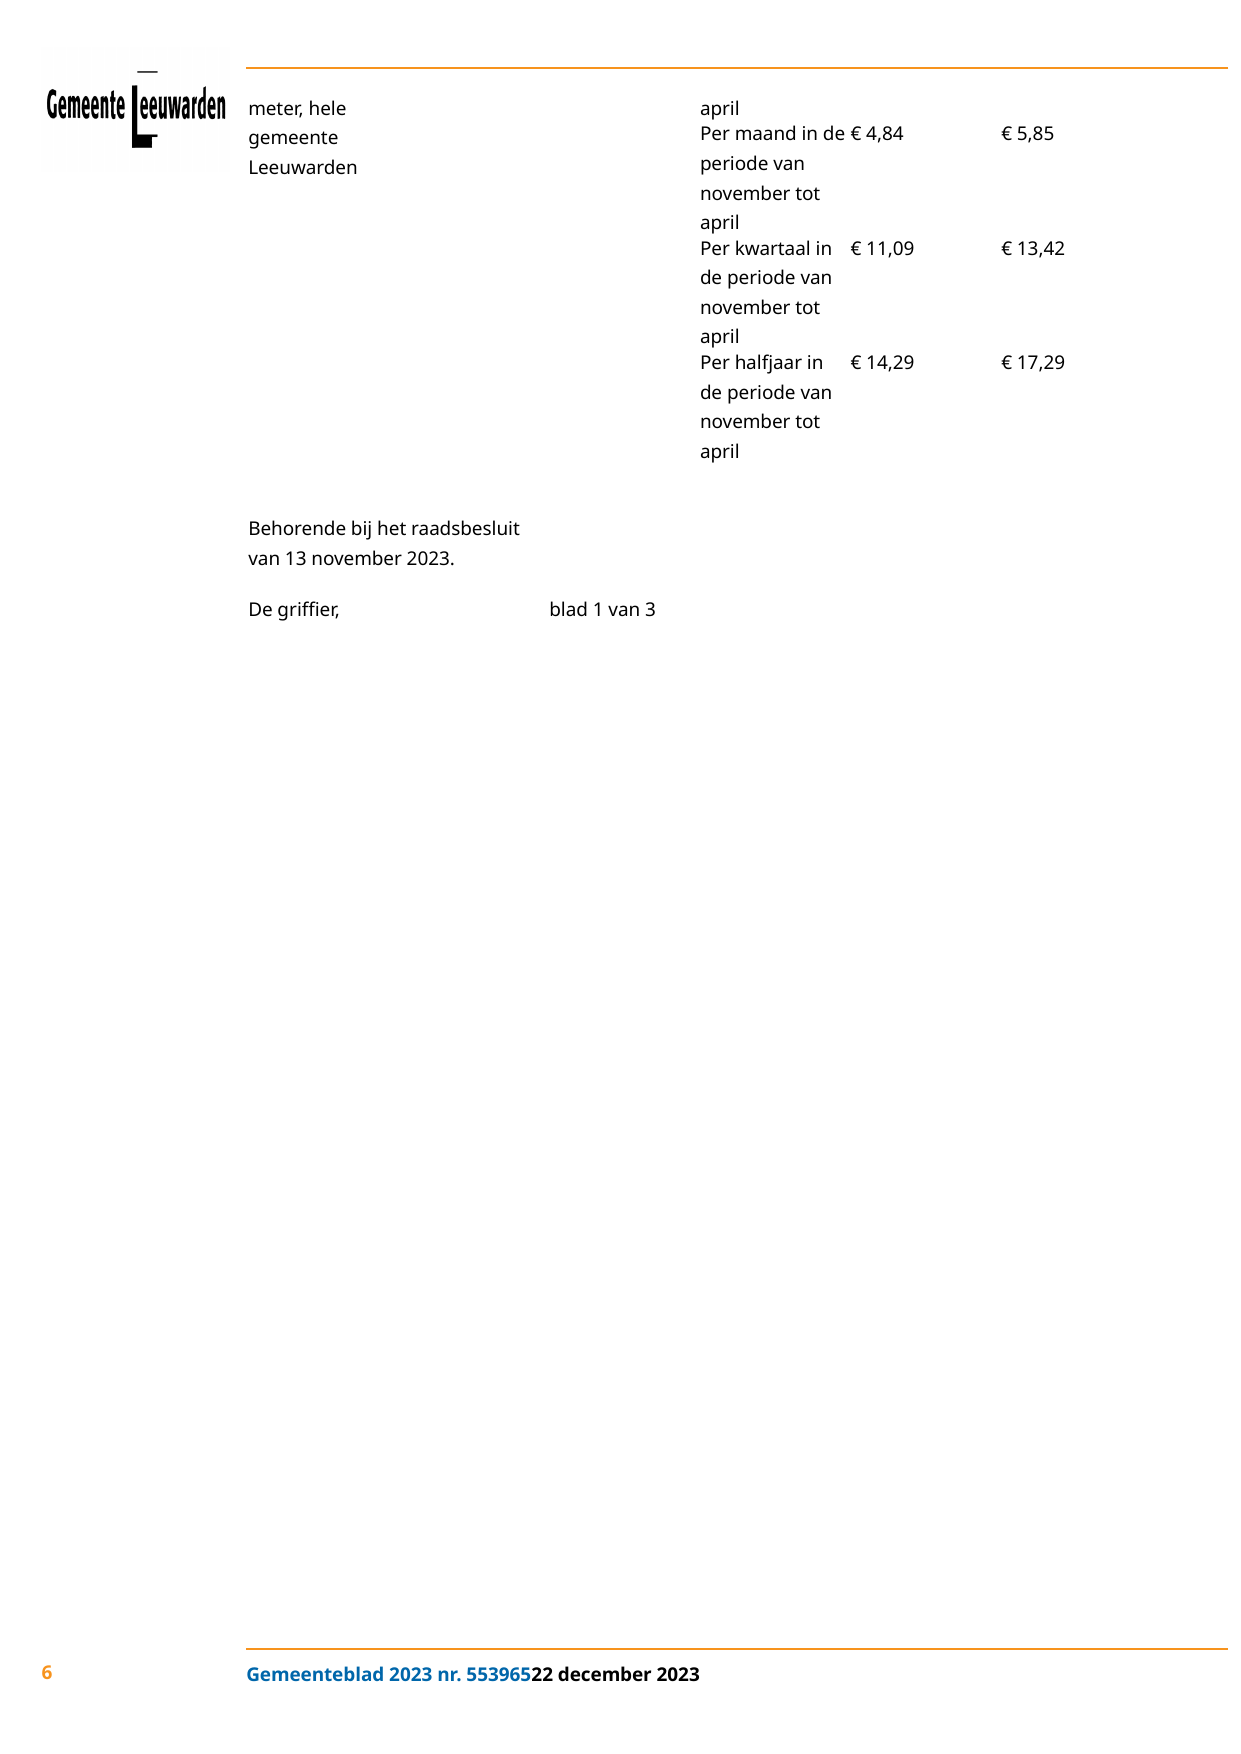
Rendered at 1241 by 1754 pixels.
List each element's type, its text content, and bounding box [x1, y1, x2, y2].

table_cell [850, 571, 1001, 596]
table_cell [549, 95, 700, 464]
table_cell [399, 571, 549, 596]
table_cell [1001, 464, 1152, 490]
table_cell € 13,42 [1001, 235, 1152, 349]
table_cell Per kwartaal in de periode van november tot april [700, 235, 850, 349]
table_cell [850, 95, 1001, 121]
table_cell [700, 596, 850, 622]
table_cell € 17,29 [1001, 350, 1152, 464]
table_cell [850, 515, 1001, 571]
table_cell € 11,09 [850, 235, 1001, 349]
table_cell € 5,85 [1001, 121, 1152, 235]
table_cell [549, 571, 700, 596]
table_cell [399, 464, 549, 490]
table_cell [248, 464, 398, 490]
table_cell [1001, 490, 1152, 515]
table_cell [700, 571, 850, 596]
table_cell € 4,84 [850, 121, 1001, 235]
table_cell [248, 490, 398, 515]
table_cell [549, 515, 700, 571]
table_cell [1001, 95, 1152, 121]
table_cell [1001, 571, 1152, 596]
picture [41, 47, 231, 172]
table_cell [700, 464, 850, 490]
table_cell [1001, 515, 1152, 571]
table_cell [700, 515, 850, 571]
table_cell Per maand in de periode van november tot april [700, 121, 850, 235]
table_cell [1001, 596, 1152, 622]
table_cell april [700, 95, 850, 121]
table_cell € 14,29 [850, 350, 1001, 464]
table_cell [549, 464, 700, 490]
table_cell [399, 596, 549, 622]
table_cell [850, 490, 1001, 515]
table_cell [248, 571, 398, 596]
table_cell [399, 490, 549, 515]
table_cell Behorende bij het raadsbesluit van 13 november 2023. [248, 515, 549, 571]
table_cell [700, 490, 850, 515]
table_cell [399, 95, 549, 464]
table_cell blad 1 van 3 [549, 596, 700, 622]
table_cell meter, hele gemeente Leeuwarden [248, 95, 398, 464]
table_cell [549, 490, 700, 515]
table_cell De griffier, [248, 596, 398, 622]
table_cell [850, 596, 1001, 622]
table_cell [850, 464, 1001, 490]
table_cell Per halfjaar in de periode van november tot april [700, 350, 850, 464]
